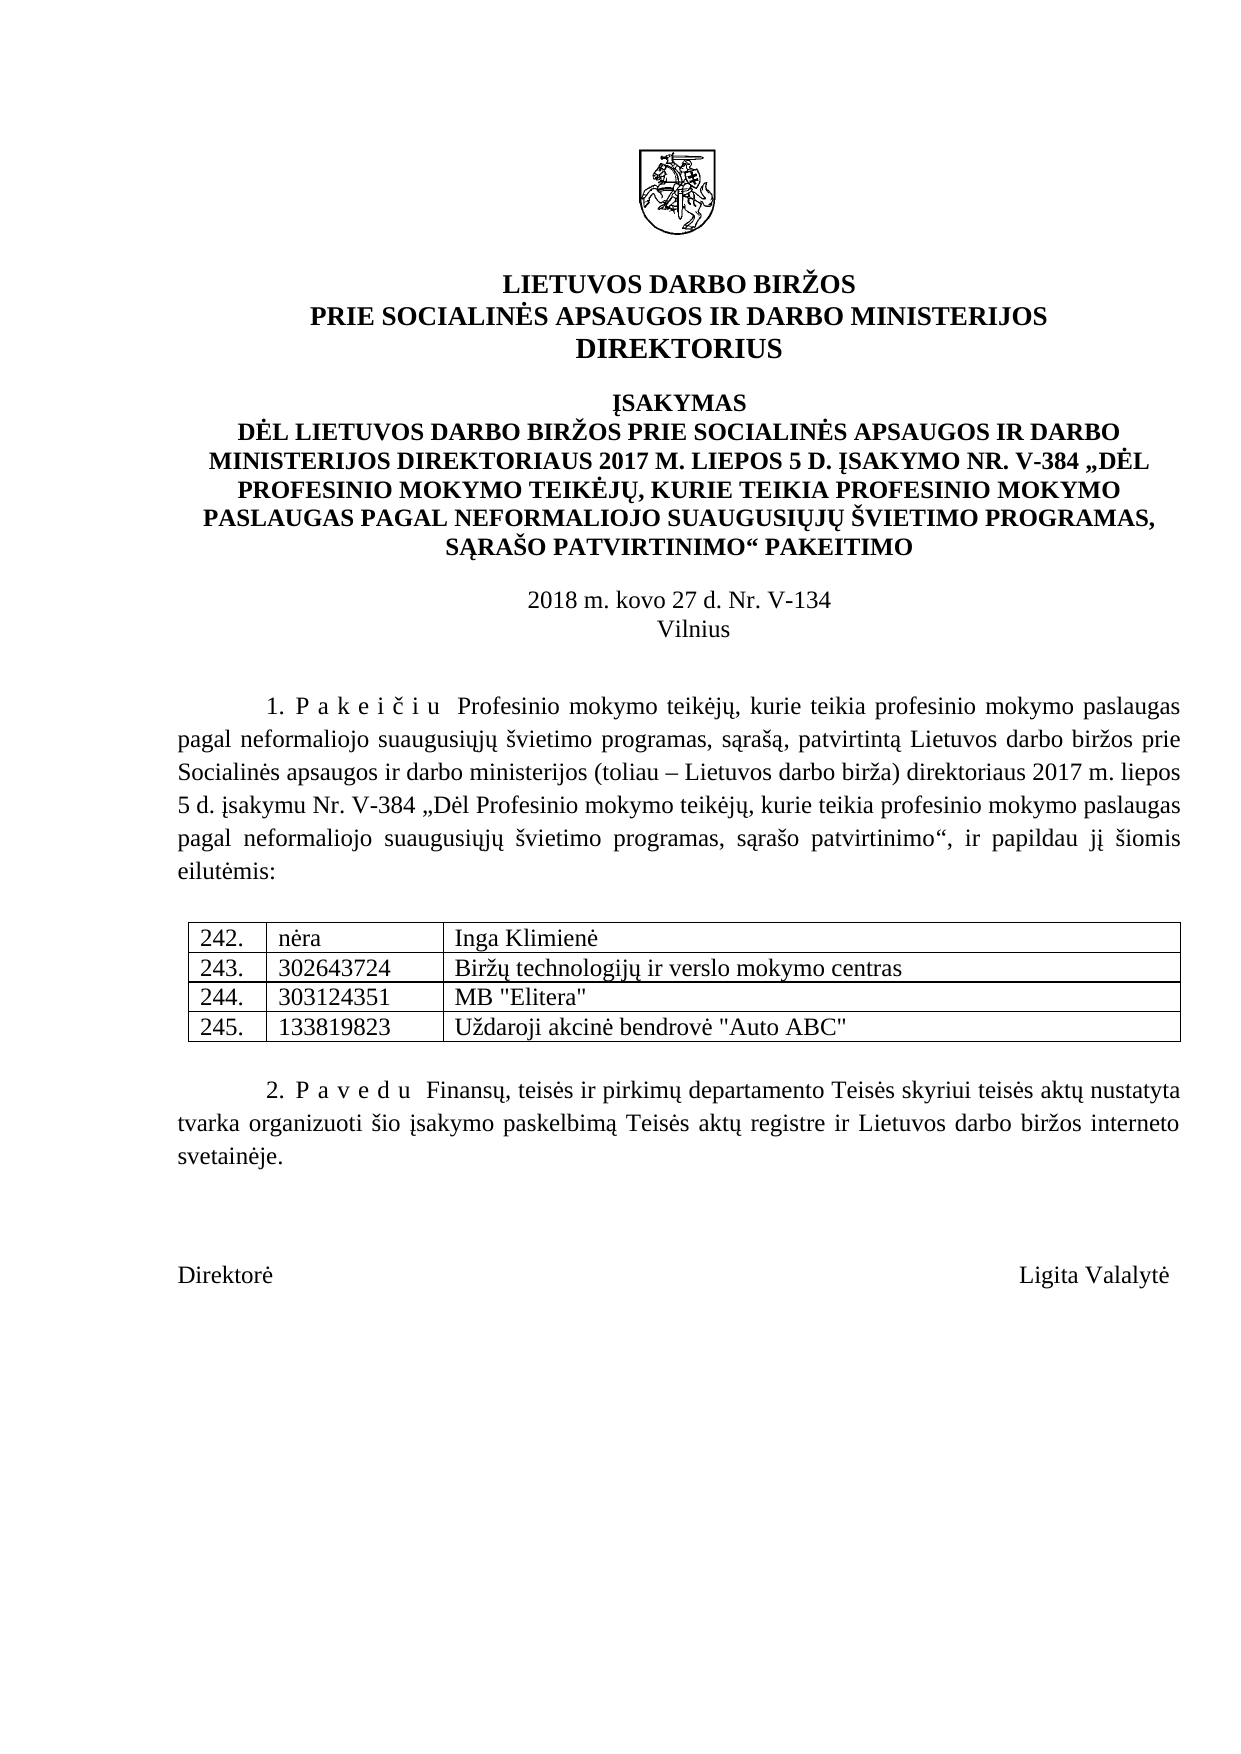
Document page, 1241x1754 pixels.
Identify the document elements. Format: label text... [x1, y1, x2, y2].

table_cell 244. [189, 983, 266, 1011]
table_header 242. [189, 923, 266, 952]
table_cell Uždaroji akcinė bendrovė "Auto ABC" [444, 1012, 1180, 1041]
table_cell 303124351 [267, 983, 443, 1011]
text 2018 m. kovo 27 d. Nr. V-134 [177, 585, 1181, 614]
table_header Inga Klimienė [444, 923, 1180, 952]
table_cell MB "Elitera" [444, 983, 1180, 1011]
text 2. Pavedu Finansų, teisės ir pirkimų departamento Teisės skyriui teisės aktų nustatyta tvarka organizuoti šio įsakymo paskelbimą Teisės aktų registre ir Lietuvos darbo biržos interneto svetainėje. [177, 1075, 1181, 1170]
table_cell Biržų technologijų ir verslo mokymo centras [444, 953, 1180, 981]
text LIETUVOS DARBO BIRŽOS prie socialinės apsaugos ir darbo ministerijos DIREKTORIUS [177, 269, 1181, 364]
table_cell 302643724 [267, 953, 443, 981]
text Direktorė Ligita Valalytė [177, 1260, 1181, 1289]
table_header nėra [267, 923, 443, 952]
text 1. Pakeičiu Profesinio mokymo teikėjų, kurie teikia profesinio mokymo paslaugas pagal neformaliojo suaugusiųjų švietimo programas, sąrašą, patvirtintą Lietuvos darbo biržos prie Socialinės apsaugos ir darbo ministerijos (toliau – Lietuvos darbo birža) direktoriaus 2017 m. liepos 5 d. įsakymu Nr. V-384 „Dėl Profesinio mokymo teikėjų, kurie teikia profesinio mokymo paslaugas pagal neformaliojo suaugusiųjų švietimo programas, sąrašo patvirtinimo“, ir papildau jį šiomis eilutėmis: [177, 691, 1181, 884]
text DĖL LIETUVOS DARBO BIRŽOS PRIE SOCIALINĖS APSAUGOS IR DARBO MINISTERIJOS DIREKTORIAUS 2017 M. LIEPOS 5 D. ĮSAKYMO NR. V-384 „DĖL Profesinio mokymo teikėjų, kurie teikia profesinio mokymo paslaugas pagal neformaliojo suaugusiųjų švietimo programas, sąrašo patvirtinimo“ PAKEITIMO [177, 417, 1181, 561]
text Vilnius [177, 614, 1209, 643]
text ĮSAKYMAS [177, 388, 1181, 417]
table_cell 133819823 [267, 1012, 443, 1041]
table_cell 243. [189, 953, 266, 981]
table_cell 245. [189, 1012, 266, 1041]
